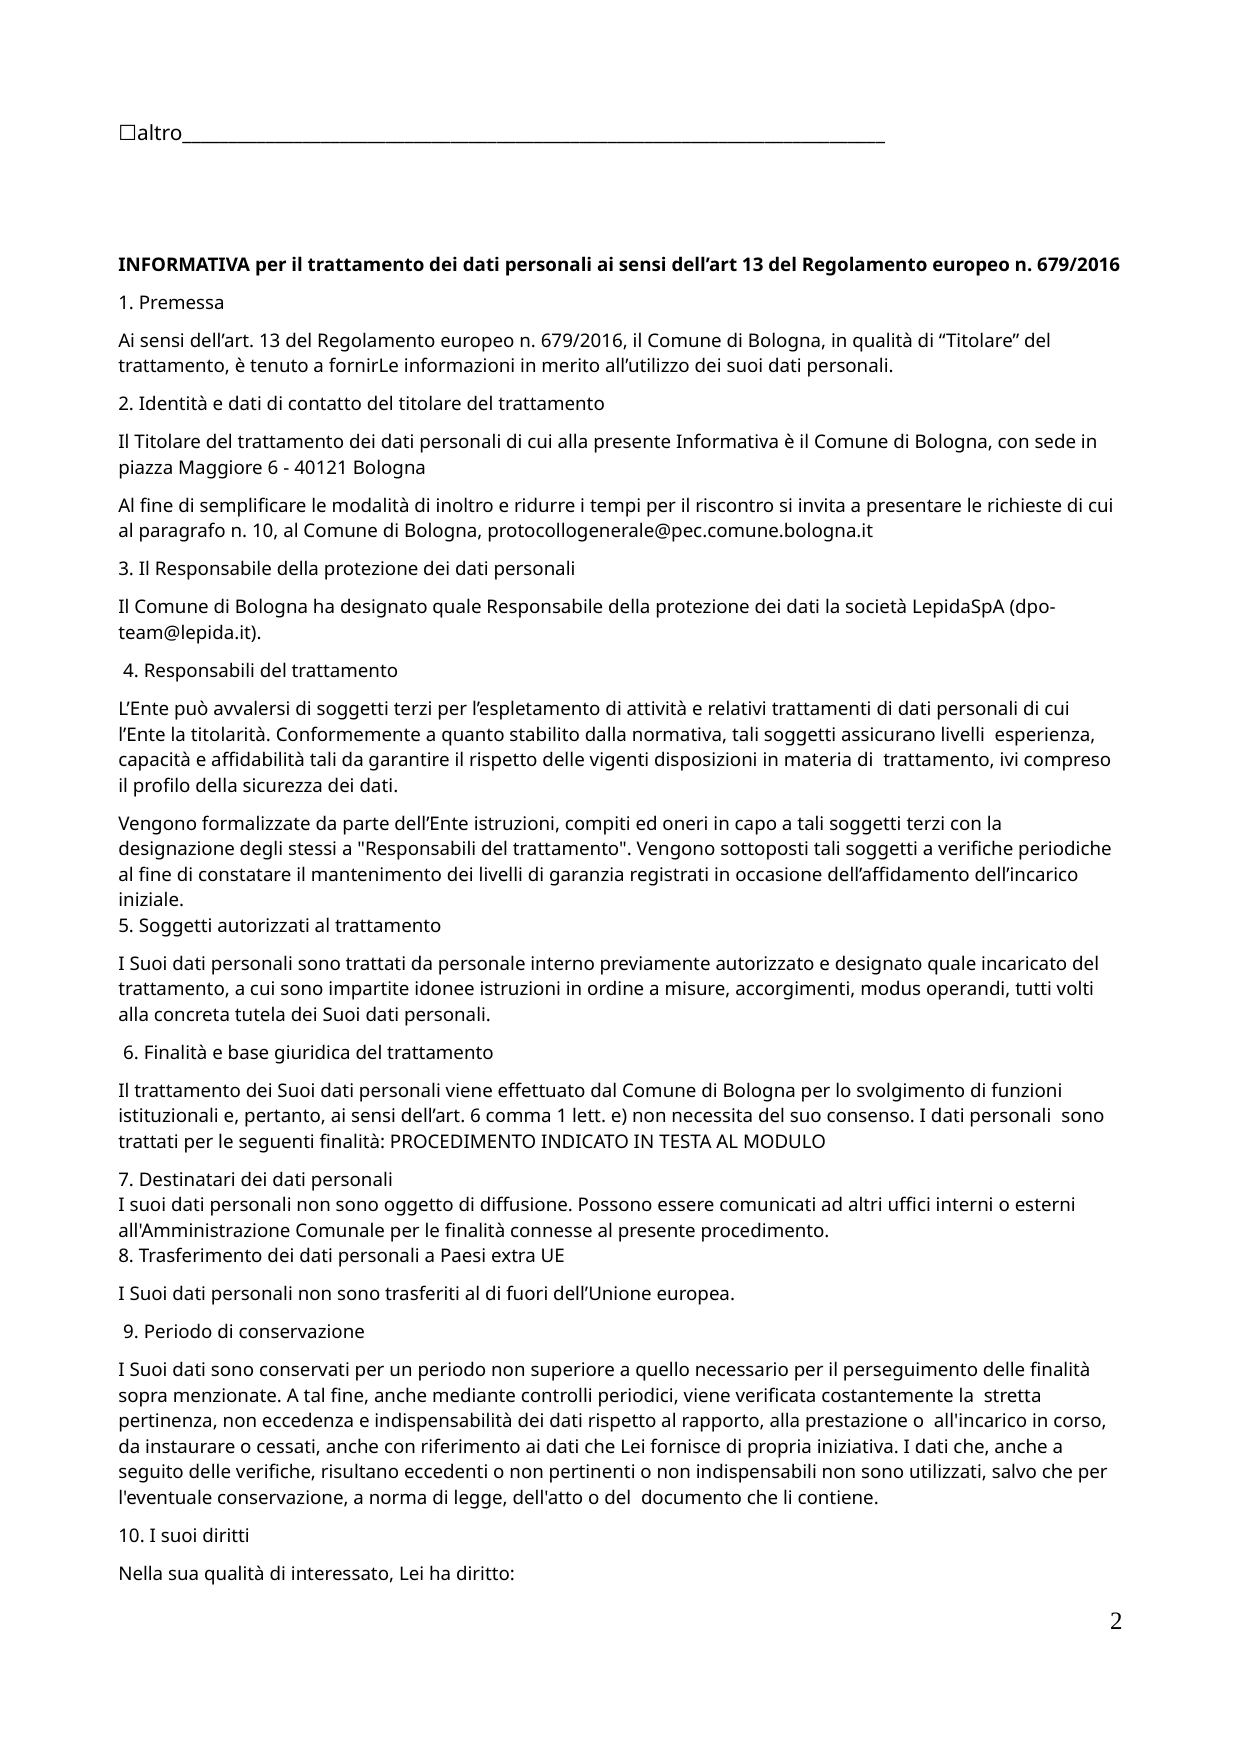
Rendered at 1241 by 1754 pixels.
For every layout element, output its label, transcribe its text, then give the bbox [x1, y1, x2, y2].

text I Suoi dati personali sono trattati da personale interno previamente autorizzato e designato quale incaricato del trattamento, a cui sono impartite idonee istruzioni in ordine a misure, accorgimenti, modus operandi, tutti volti alla concreta tutela dei Suoi dati personali. [118, 950, 1122, 1027]
text 9. Periodo di conservazione [118, 1319, 1122, 1344]
text 3. Il Responsabile della protezione dei dati personali [118, 556, 1122, 581]
text Al fine di semplificare le modalità di inoltro e ridurre i tempi per il riscontro si invita a presentare le richieste di cui al paragrafo n. 10, al Comune di Bologna, protocollogenerale@pec.comune.bologna.it [118, 492, 1122, 543]
text Il Comune di Bologna ha designato quale Responsabile della protezione dei dati la società LepidaSpA (dpo-team@lepida.it). [118, 594, 1122, 645]
list ☐altro____________________________________________________________________________ [118, 118, 1122, 147]
text I Suoi dati sono conservati per un periodo non superiore a quello necessario per il perseguimento delle finalità sopra menzionate. A tal fine, anche mediante controlli periodici, viene verificata costantemente la stretta pertinenza, non eccedenza e indispensabilità dei dati rispetto al rapporto, alla prestazione o all'incarico in corso, da instaurare o cessati, anche con riferimento ai dati che Lei fornisce di propria iniziativa. I dati che, anche a seguito delle verifiche, risultano eccedenti o non pertinenti o non indispensabili non sono utilizzati, salvo che per l'eventuale conservazione, a norma di legge, dell'atto o del documento che li contiene. [118, 1357, 1122, 1510]
text 5. Soggetti autorizzati al trattamento [118, 912, 1122, 937]
text Nella sua qualità di interessato, Lei ha diritto: [118, 1560, 1122, 1586]
text 1. Premessa [118, 289, 1122, 314]
text Il Titolare del trattamento dei dati personali di cui alla presente Informativa è il Comune di Bologna, con sede in piazza Maggiore 6 - 40121 Bologna [118, 429, 1122, 480]
text 10. I suoi diritti [118, 1522, 1122, 1548]
text 2. Identità e dati di contatto del titolare del trattamento [118, 391, 1122, 416]
text Ai sensi dell’art. 13 del Regolamento europeo n. 679/2016, il Comune di Bologna, in qualità di “Titolare” del trattamento, è tenuto a fornirLe informazioni in merito all’utilizzo dei suoi dati personali. [118, 327, 1122, 378]
text Vengono formalizzate da parte dell’Ente istruzioni, compiti ed oneri in capo a tali soggetti terzi con la designazione degli stessi a "Responsabili del trattamento". Vengono sottoposti tali soggetti a verifiche periodiche al fine di constatare il mantenimento dei livelli di garanzia registrati in occasione dell’affidamento dell’incarico iniziale. [118, 810, 1122, 912]
text 4. Responsabili del trattamento [118, 657, 1122, 683]
text INFORMATIVA per il trattamento dei dati personali ai sensi dell’art 13 del Regolamento europeo n. 679/2016 [118, 251, 1122, 277]
text I suoi dati personali non sono oggetto di diffusione. Possono essere comunicati ad altri uffici interni o esterni all'Amministrazione Comunale per le finalità connesse al presente procedimento. 8. Trasferimento dei dati personali a Paesi extra UE [118, 1192, 1122, 1268]
text L’Ente può avvalersi di soggetti terzi per l’espletamento di attività e relativi trattamenti di dati personali di cui l’Ente la titolarità. Conformemente a quanto stabilito dalla normativa, tali soggetti assicurano livelli esperienza, capacità e affidabilità tali da garantire il rispetto delle vigenti disposizioni in materia di trattamento, ivi compreso il profilo della sicurezza dei dati. [118, 695, 1122, 797]
text Il trattamento dei Suoi dati personali viene effettuato dal Comune di Bologna per lo svolgimento di funzioni istituzionali e, pertanto, ai sensi dell’art. 6 comma 1 lett. e) non necessita del suo consenso. I dati personali sono trattati per le seguenti finalità: PROCEDIMENTO INDICATO IN TESTA AL MODULO [118, 1077, 1122, 1154]
text 6. Finalità e base giuridica del trattamento [118, 1039, 1122, 1064]
text I Suoi dati personali non sono trasferiti al di fuori dell’Unione europea. [118, 1281, 1122, 1306]
text 7. Destinatari dei dati personali [118, 1166, 1122, 1192]
